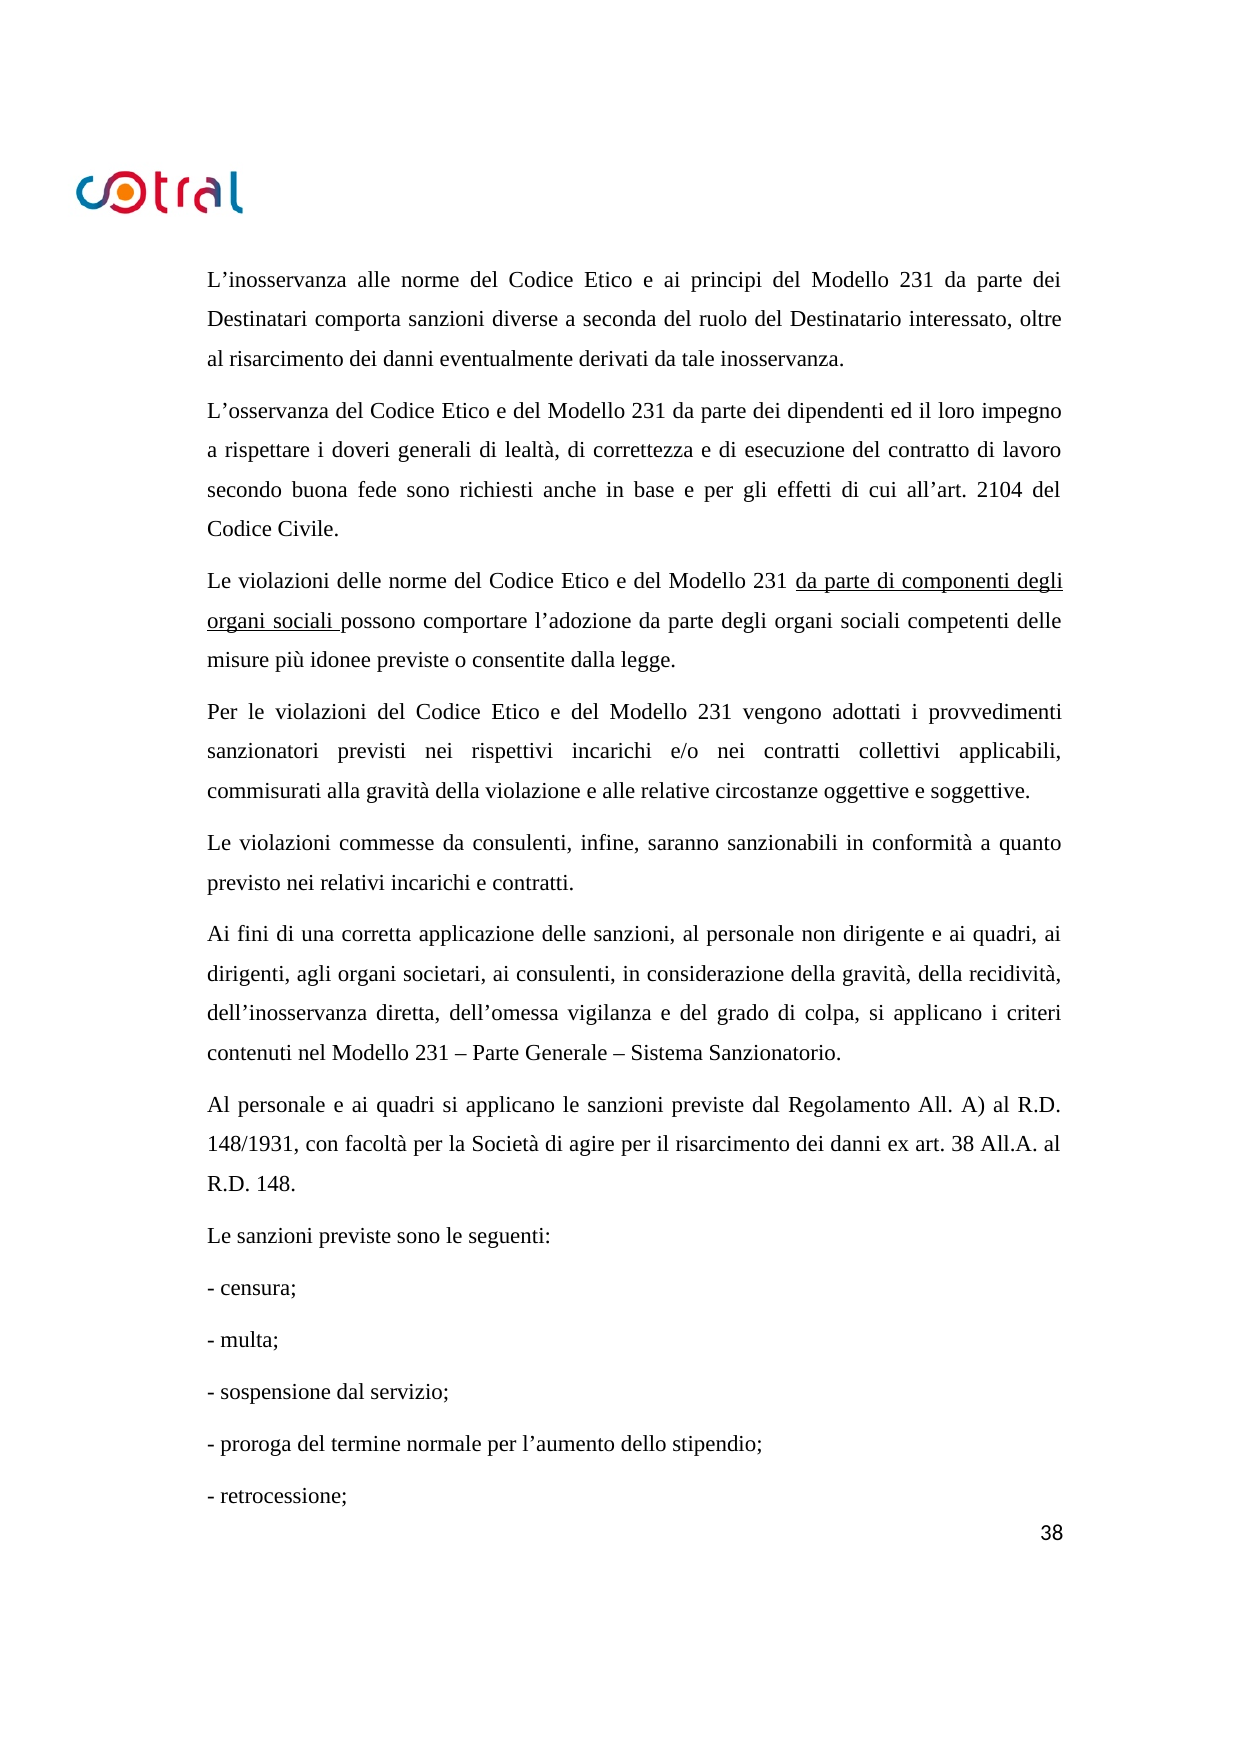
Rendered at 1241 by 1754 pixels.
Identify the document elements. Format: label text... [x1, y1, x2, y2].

text Le violazioni delle norme del Codice Etico e del Modello 231 da parte di componenti degli organi sociali possono comportare l’adozione da parte degli organi sociali competenti delle misure più idonee previste o consentite dalla legge. [207, 567, 1063, 672]
text Al personale e ai quadri si applicano le sanzioni previste dal Regolamento All. A) al R.D. 148/1931, con facoltà per la Società di agire per il risarcimento dei danni ex art. 38 All.A. al R.D. 148. [207, 1091, 1063, 1196]
text Le violazioni commesse da consulenti, infine, saranno sanzionabili in conformità a quanto previsto nei relativi incarichi e contratti. [207, 829, 1063, 895]
text - sospensione dal servizio; [207, 1378, 1063, 1404]
text Per le violazioni del Codice Etico e del Modello 231 vengono adottati i provvedimenti sanzionatori previsti nei rispettivi incarichi e/o nei contratti collettivi applicabili, commisurati alla gravità della violazione e alle relative circostanze oggettive e soggettive. [207, 698, 1063, 803]
text - multa; [207, 1326, 1063, 1352]
text L’inosservanza alle norme del Codice Etico e ai principi del Modello 231 da parte dei Destinatari comporta sanzioni diverse a seconda del ruolo del Destinatario interessato, oltre al risarcimento dei danni eventualmente derivati da tale inosservanza. [207, 266, 1063, 371]
text - censura; [207, 1274, 1063, 1300]
text - proroga del termine normale per l’aumento dello stipendio; [207, 1430, 1063, 1456]
text L’osservanza del Codice Etico e del Modello 231 da parte dei dipendenti ed il loro impegno a rispettare i doveri generali di lealtà, di correttezza e di esecuzione del contratto di lavoro secondo buona fede sono richiesti anche in base e per gli effetti di cui all’art. 2104 del Codice Civile. [207, 397, 1063, 542]
text Le sanzioni previste sono le seguenti: [207, 1222, 1063, 1248]
text Ai fini di una corretta applicazione delle sanzioni, al personale non dirigente e ai quadri, ai dirigenti, agli organi societari, ai consulenti, in considerazione della gravità, della recidività, dell’inosservanza diretta, dell’omessa vigilanza e del grado di colpa, si applicano i criteri contenuti nel Modello 231 – Parte Generale – Sistema Sanzionatorio. [207, 921, 1063, 1065]
text - retrocessione; [207, 1482, 1063, 1508]
